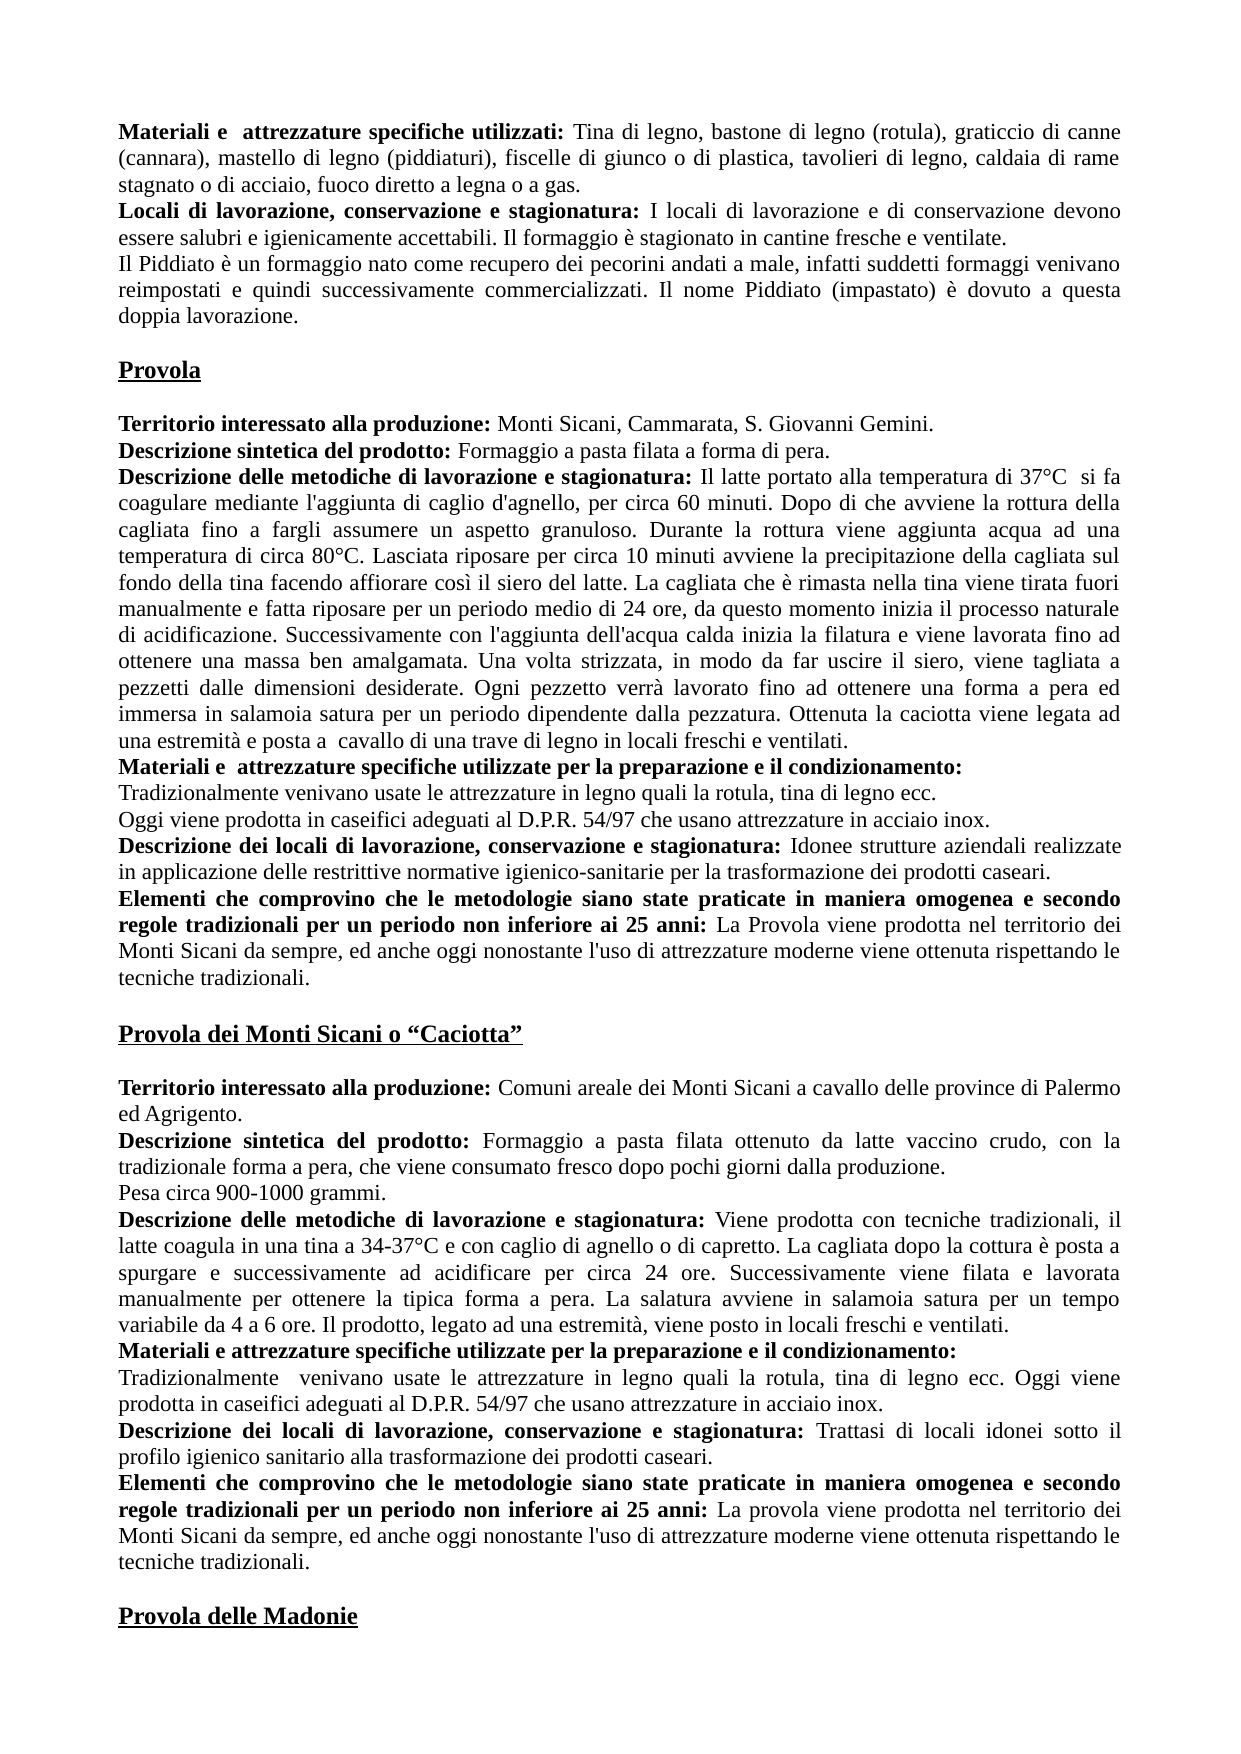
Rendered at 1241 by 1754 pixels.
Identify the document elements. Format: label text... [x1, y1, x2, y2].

text Descrizione sintetica del prodotto: Formaggio a pasta filata ottenuto da latte vaccino crudo, con la tradizionale forma a pera, che viene consumato fresco dopo pochi giorni dalla produzione. [118, 1127, 1122, 1179]
text Descrizione sintetica del prodotto: Formaggio a pasta filata a forma di pera. [118, 437, 1122, 463]
text Descrizione dei locali di lavorazione, conservazione e stagionatura: Trattasi di locali idonei sotto il profilo igienico sanitario alla trasformazione dei prodotti caseari. [118, 1417, 1122, 1469]
text Territorio interessato alla produzione: Monti Sicani, Cammarata, S. Giovanni Gemini. [118, 410, 1122, 437]
text Oggi viene prodotta in caseifici adeguati al D.P.R. 54/97 che usano attrezzature in acciaio inox. [118, 806, 1122, 832]
text Materiali e attrezzature specifiche utilizzate per la preparazione e il condizionamento: Tradizionalmente venivano usate le attrezzature in legno quali la rotula, tina di legno ecc. [118, 753, 1122, 806]
text Locali di lavorazione, conservazione e stagionatura: I locali di lavorazione e di conservazione devono essere salubri e igienicamente accettabili. Il formaggio è stagionato in cantine fresche e ventilate. [118, 197, 1122, 250]
text Provola dei Monti Sicani o “Caciotta” [118, 1019, 1122, 1048]
text Descrizione delle metodiche di lavorazione e stagionatura: Il latte portato alla temperatura di 37°C si fa coagulare mediante l'aggiunta di caglio d'agnello, per circa 60 minuti. Dopo di che avviene la rottura della cagliata fino a fargli assumere un aspetto granuloso. Durante la rottura viene aggiunta acqua ad una temperatura di circa 80°C. Lasciata riposare per circa 10 minuti avviene la precipitazione della cagliata sul fondo della tina facendo affiorare così il siero del latte. La cagliata che è rimasta nella tina viene tirata fuori manualmente e fatta riposare per un periodo medio di 24 ore, da questo momento inizia il processo naturale di acidificazione. Successivamente con l'aggiunta dell'acqua calda inizia la filatura e viene lavorata fino ad ottenere una massa ben amalgamata. Una volta strizzata, in modo da far uscire il siero, viene tagliata a pezzetti dalle dimensioni desiderate. Ogni pezzetto verrà lavorato fino ad ottenere una forma a pera ed immersa in salamoia satura per un periodo dipendente dalla pezzatura. Ottenuta la caciotta viene legata ad una estremità e posta a cavallo di una trave di legno in locali freschi e ventilati. [118, 463, 1122, 753]
text Materiali e attrezzature specifiche utilizzate per la preparazione e il condizionamento: [118, 1338, 1122, 1364]
text Descrizione dei locali di lavorazione, conservazione e stagionatura: Idonee strutture aziendali realizzate in applicazione delle restrittive normative igienico-sanitarie per la trasformazione dei prodotti caseari. [118, 832, 1122, 885]
text Pesa circa 900-1000 grammi. [118, 1179, 1122, 1206]
text Elementi che comprovino che le metodologie siano state praticate in maniera omogenea e secondo regole tradizionali per un periodo non inferiore ai 25 anni: La provola viene prodotta nel territorio dei Monti Sicani da sempre, ed anche oggi nonostante l'uso di attrezzature moderne viene ottenuta rispettando le tecniche tradizionali. [118, 1469, 1122, 1575]
text Il Piddiato è un formaggio nato come recupero dei pecorini andati a male, infatti suddetti formaggi venivano reimpostati e quindi successivamente commercializzati. Il nome Piddiato (impastato) è dovuto a questa doppia lavorazione. [118, 250, 1122, 329]
text Tradizionalmente venivano usate le attrezzature in legno quali la rotula, tina di legno ecc. Oggi viene prodotta in caseifici adeguati al D.P.R. 54/97 che usano attrezzature in acciaio inox. [118, 1364, 1122, 1417]
text Descrizione delle metodiche di lavorazione e stagionatura: Viene prodotta con tecniche tradizionali, il latte coagula in una tina a 34-37°C e con caglio di agnello o di capretto. La cagliata dopo la cottura è posta a spurgare e successivamente ad acidificare per circa 24 ore. Successivamente viene filata e lavorata manualmente per ottenere la tipica forma a pera. La salatura avviene in salamoia satura per un tempo variabile da 4 a 6 ore. Il prodotto, legato ad una estremità, viene posto in locali freschi e ventilati. [118, 1206, 1122, 1338]
text Territorio interessato alla produzione: Comuni areale dei Monti Sicani a cavallo delle province di Palermo ed Agrigento. [118, 1074, 1122, 1127]
text Elementi che comprovino che le metodologie siano state praticate in maniera omogenea e secondo regole tradizionali per un periodo non inferiore ai 25 anni: La Provola viene prodotta nel territorio dei Monti Sicani da sempre, ed anche oggi nonostante l'uso di attrezzature moderne viene ottenuta rispettando le tecniche tradizionali. [118, 885, 1122, 990]
text Provola [118, 355, 1122, 384]
text Materiali e attrezzature specifiche utilizzati: Tina di legno, bastone di legno (rotula), graticcio di canne (cannara), mastello di legno (piddiaturi), fiscelle di giunco o di plastica, tavolieri di legno, caldaia di rame stagnato o di acciaio, fuoco diretto a legna o a gas. [118, 118, 1122, 197]
text Provola delle Madonie [118, 1601, 1122, 1630]
